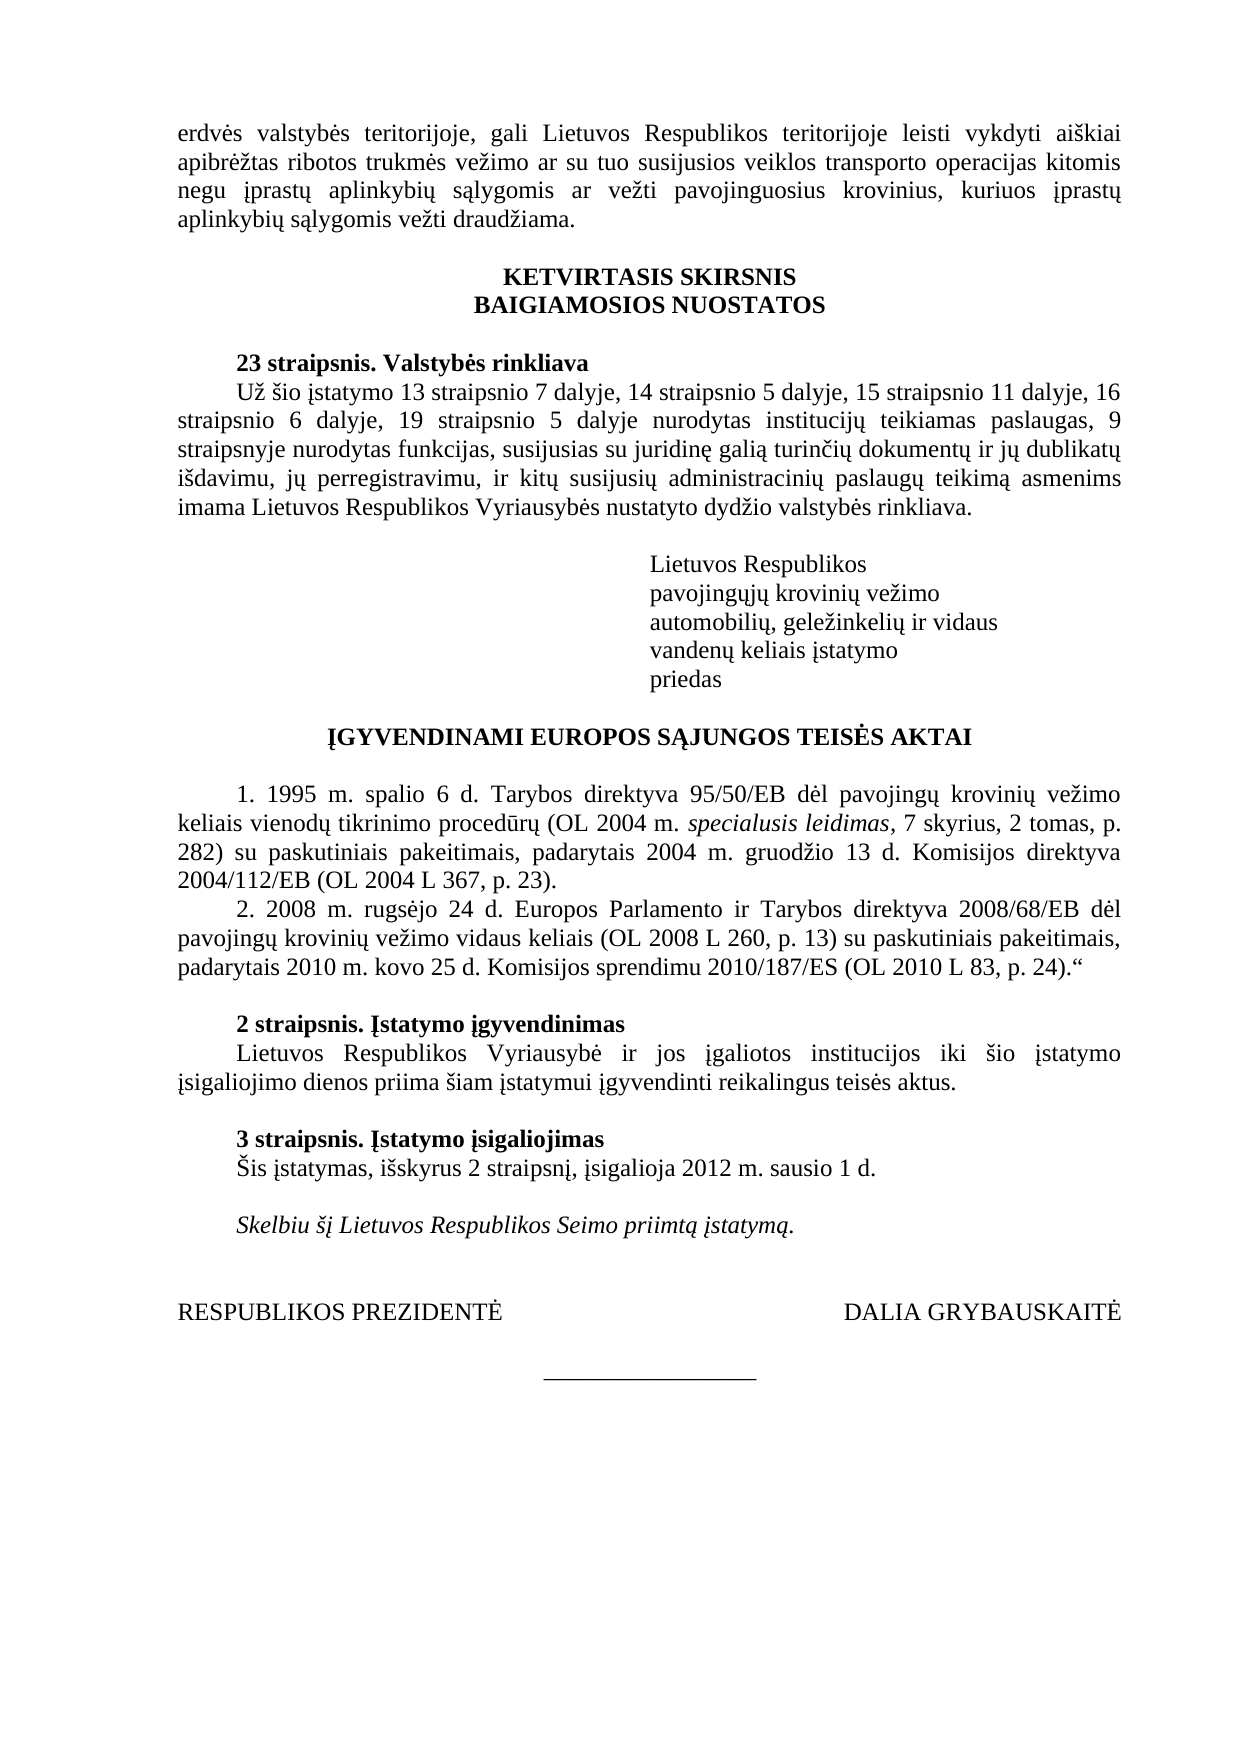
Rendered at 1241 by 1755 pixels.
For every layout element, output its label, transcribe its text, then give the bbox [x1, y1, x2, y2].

text automobilių, geležinkelių ir vidaus [649, 607, 1122, 636]
text ĮGYVENDINAMI EUROPOS SĄJUNGOS TEISĖS AKTAI [177, 722, 1122, 751]
text Lietuvos Respublikos Vyriausybė ir jos įgaliotos institucijos iki šio įstatymo įsigaliojimo dienos priima šiam įstatymui įgyvendinti reikalingus teisės aktus. [177, 1038, 1122, 1096]
text 23 straipsnis. Valstybės rinkliava [177, 348, 1122, 377]
text Šis įstatymas, išskyrus 2 straipsnį, įsigalioja 2012 m. sausio 1 d. [177, 1153, 1122, 1182]
text KETVIRTASIS SKIRSNIS [177, 262, 1122, 291]
text priedas [649, 664, 1122, 693]
text 2. 2008 m. rugsėjo 24 d. Europos Parlamento ir Tarybos direktyva 2008/68/EB dėl pavojingų krovinių vežimo vidaus keliais (OL 2008 L 260, p. 13) su paskutiniais pakeitimais, padarytais 2010 m. kovo 25 d. Komisijos sprendimu 2010/187/ES (OL 2010 L 83, p. 24).“ [177, 894, 1122, 981]
text 1. 1995 m. spalio 6 d. Tarybos direktyva 95/50/EB dėl pavojingų krovinių vežimo keliais vienodų tikrinimo procedūrų (OL 2004 m. specialusis leidimas, 7 skyrius, 2 tomas, p. 282) su paskutiniais pakeitimais, padarytais 2004 m. gruodžio 13 d. Komisijos direktyva 2004/112/EB (OL 2004 L 367, p. 23). [177, 779, 1122, 894]
text 3 straipsnis. Įstatymo įsigaliojimas [177, 1124, 1122, 1153]
text BAIGIAMOSIOS NUOSTATOS [177, 291, 1122, 319]
text Skelbiu šį Lietuvos Respublikos Seimo priimtą įstatymą. [177, 1211, 1122, 1239]
text pavojingųjų krovinių vežimo [649, 578, 1122, 607]
text vandenų keliais įstatymo [649, 636, 1122, 664]
text 2 straipsnis. Įstatymo įgyvendinimas [177, 1009, 1122, 1038]
text erdvės valstybės teritorijoje, gali Lietuvos Respublikos teritorijoje leisti vykdyti aiškiai apibrėžtas ribotos trukmės vežimo ar su tuo susijusios veiklos transporto operacijas kitomis negu įprastų aplinkybių sąlygomis ar vežti pavojinguosius krovinius, kuriuos įprastų aplinkybių sąlygomis vežti draudžiama. [177, 118, 1122, 233]
text Lietuvos Respublikos [649, 549, 1122, 578]
text _________________ [177, 1354, 1122, 1383]
text Už šio įstatymo 13 straipsnio 7 dalyje, 14 straipsnio 5 dalyje, 15 straipsnio 11 dalyje, 16 straipsnio 6 dalyje, 19 straipsnio 5 dalyje nurodytas institucijų teikiamas paslaugas, 9 straipsnyje nurodytas funkcijas, susijusias su juridinę galią turinčių dokumentų ir jų dublikatų išdavimu, jų perregistravimu, ir kitų susijusių administracinių paslaugų teikimą asmenims imama Lietuvos Respublikos Vyriausybės nustatyto dydžio valstybės rinkliava. [177, 377, 1122, 521]
text RESPUBLIKOS PREZIDENTĖ DALIA GRYBAUSKAITĖ [177, 1297, 1122, 1326]
